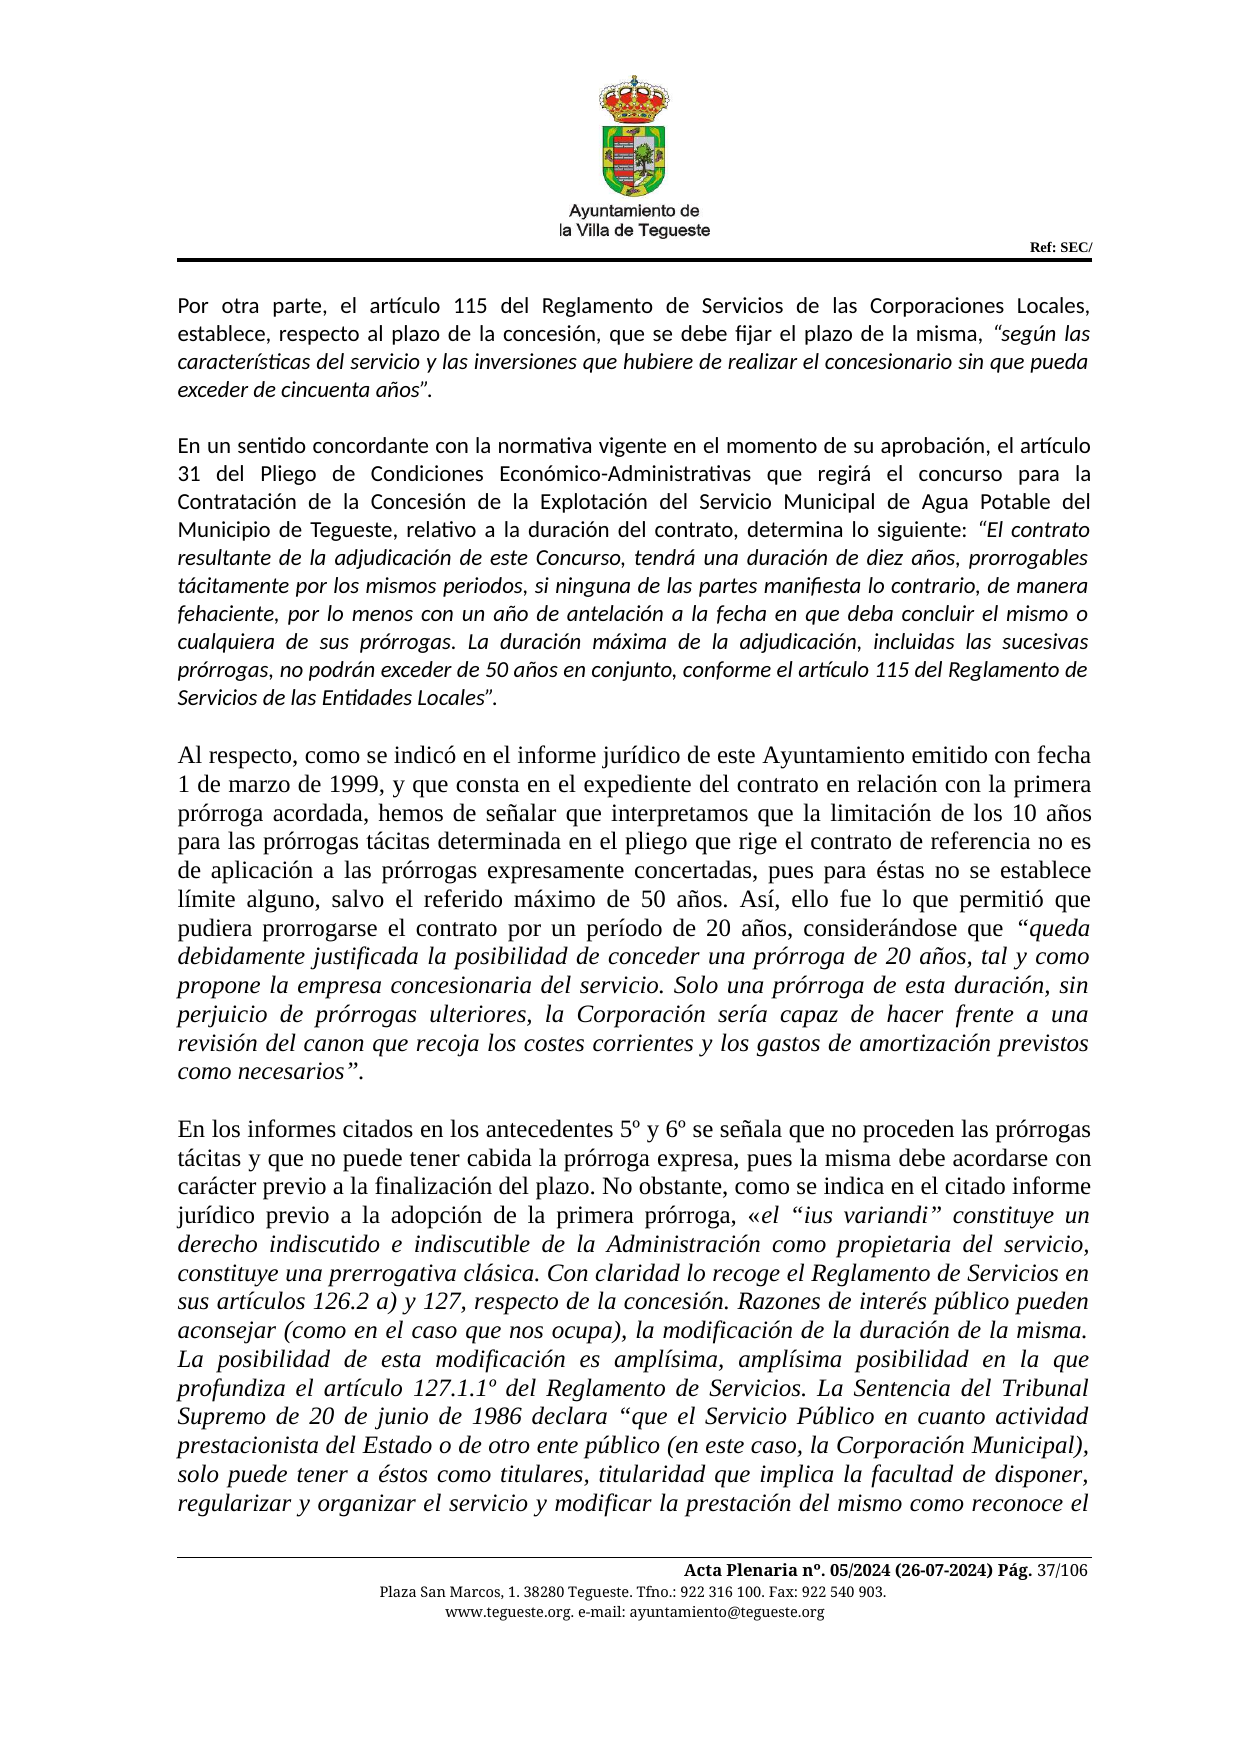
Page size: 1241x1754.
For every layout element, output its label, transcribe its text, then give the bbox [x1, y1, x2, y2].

text Al respecto, como se indicó en el informe jurídico de este Ayuntamiento emitido con fecha 1 de marzo de 1999, y que consta en el expediente del contrato en relación con la primera prórroga acordada, hemos de señalar que interpretamos que la limitación de los 10 años para las prórrogas tácitas determinada en el pliego que rige el contrato de referencia no es de aplicación a las prórrogas expresamente concertadas, pues para éstas no se establece límite alguno, salvo el referido máximo de 50 años. Así, ello fue lo que permitió que pudiera prorrogarse el contrato por un período de 20 años, considerándose que “queda debidamente justificada la posibilidad de conceder una prórroga de 20 años, tal y como propone la empresa concesionaria del servicio. Solo una prórroga de esta duración, sin perjuicio de prórrogas ulteriores, la Corporación sería capaz de hacer frente a una revisión del canon que recoja los costes corrientes y los gastos de amortización previstos como necesarios”. [177, 740, 1092, 1085]
text En un sentido concordante con la normativa vigente en el momento de su aprobación, el artículo 31 del Pliego de Condiciones Económico-Administrativas que regirá el concurso para la Contratación de la Concesión de la Explotación del Servicio Municipal de Agua Potable del Municipio de Tegueste, relativo a la duración del contrato, determina lo siguiente: “El contrato resultante de la adjudicación de este Concurso, tendrá una duración de diez años, prorrogables tácitamente por los mismos periodos, si ninguna de las partes manifiesta lo contrario, de manera fehaciente, por lo menos con un año de antelación a la fecha en que deba concluir el mismo o cualquiera de sus prórrogas. La duración máxima de la adjudicación, incluidas las sucesivas prórrogas, no podrán exceder de 50 años en conjunto, conforme el artículo 115 del Reglamento de Servicios de las Entidades Locales”. [177, 431, 1092, 711]
text En los informes citados en los antecedentes 5º y 6º se señala que no proceden las prórrogas tácitas y que no puede tener cabida la prórroga expresa, pues la misma debe acordarse con carácter previo a la finalización del plazo. No obstante, como se indica en el citado informe jurídico previo a la adopción de la primera prórroga, «el “ius variandi” constituye un derecho indiscutido e indiscutible de la Administración como propietaria del servicio, constituye una prerrogativa clásica. Con claridad lo recoge el Reglamento de Servicios en sus artículos 126.2 a) y 127, respecto de la concesión. Razones de interés público pueden aconsejar (como en el caso que nos ocupa), la modificación de la duración de la misma. La posibilidad de esta modificación es amplísima, amplísima posibilidad en la que profundiza el artículo 127.1.1º del Reglamento de Servicios. La Sentencia del Tribunal Supremo de 20 de junio de 1986 declara “que el Servicio Público en cuanto actividad prestacionista del Estado o de otro ente público (en este caso, la Corporación Municipal), solo puede tener a éstos como titulares, titularidad que implica la facultad de disponer, regularizar y organizar el servicio y modificar la prestación del mismo como reconoce el [177, 1114, 1092, 1516]
text Por otra parte, el artículo 115 del Reglamento de Servicios de las Corporaciones Locales, establece, respecto al plazo de la concesión, que se debe fijar el plazo de la misma, “según las características del servicio y las inversiones que hubiere de realizar el concesionario sin que pueda exceder de cincuenta años”. [177, 291, 1092, 403]
